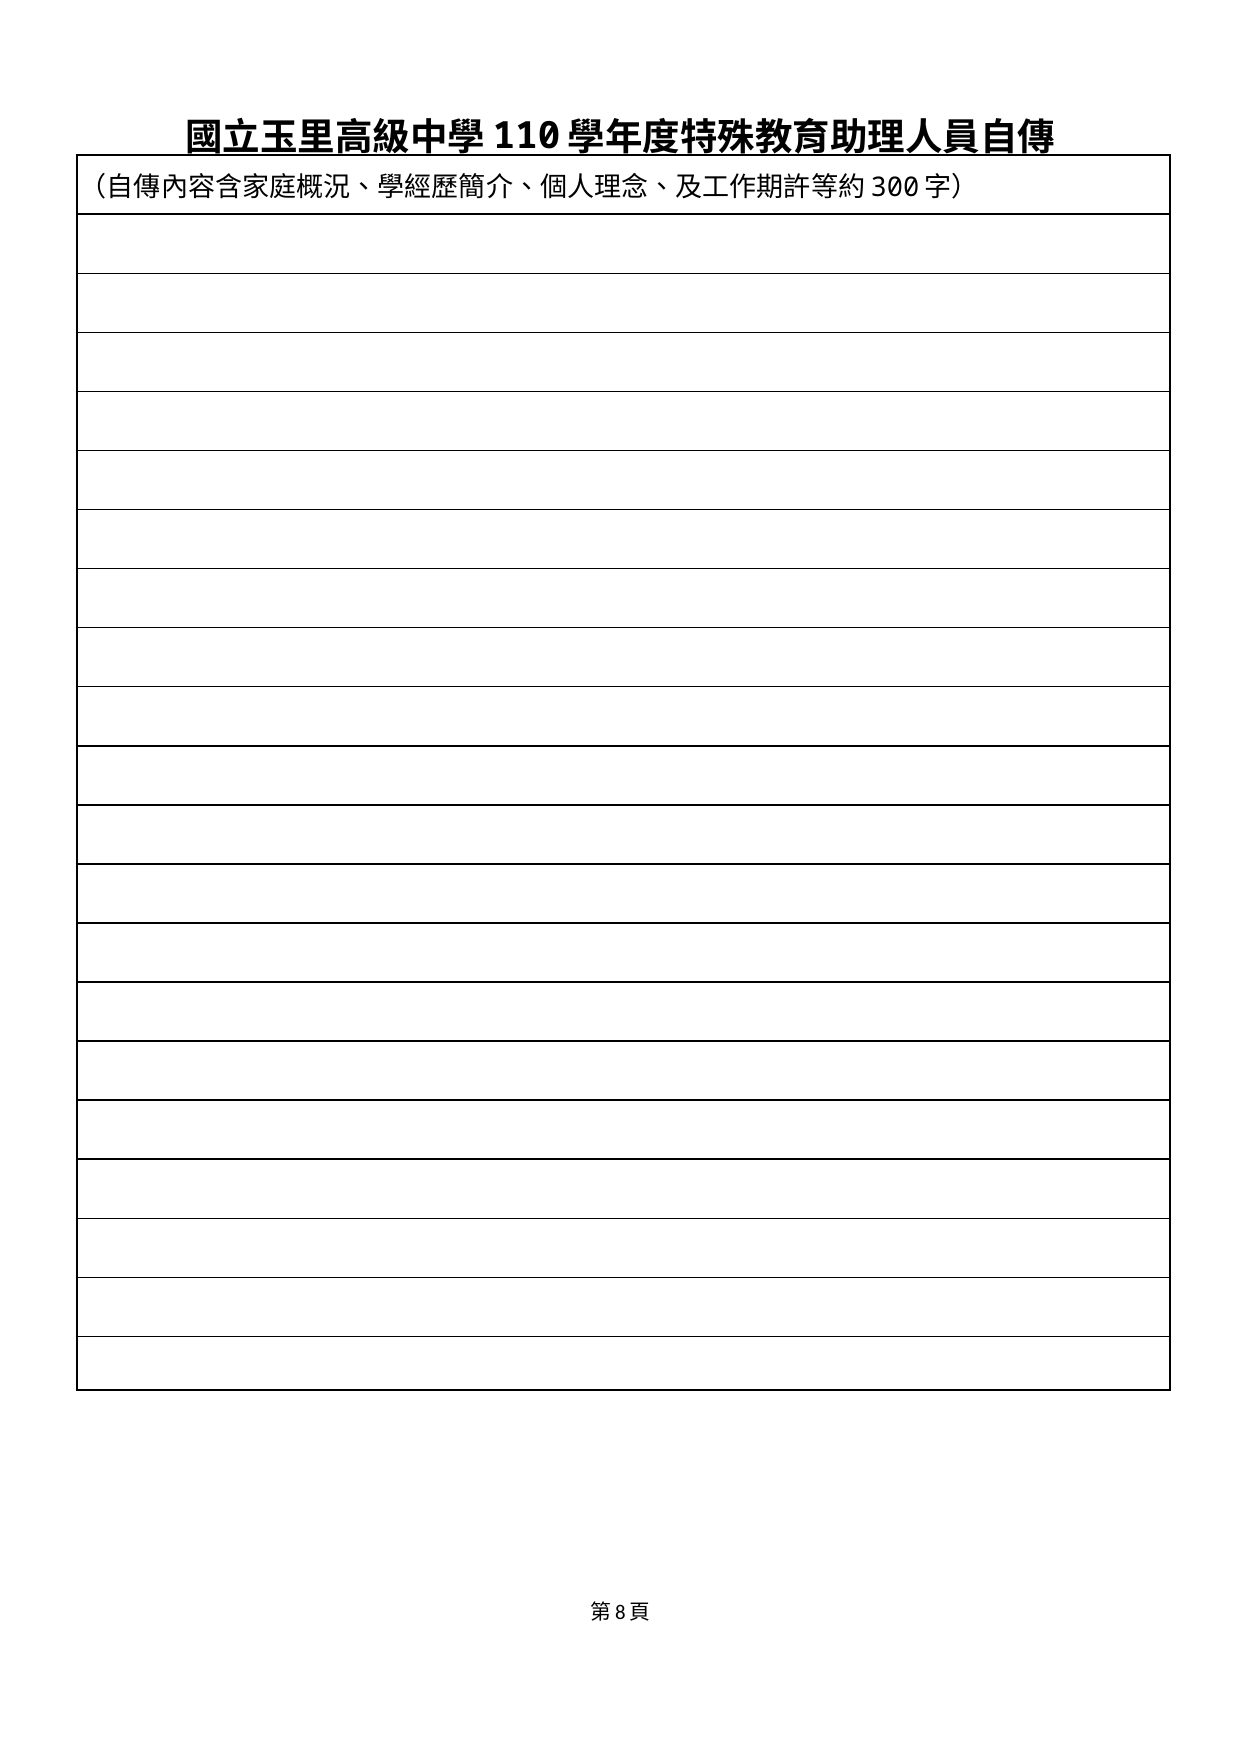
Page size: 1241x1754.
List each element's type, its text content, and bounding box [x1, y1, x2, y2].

table_cell [78, 983, 1169, 1040]
table_cell [78, 392, 1169, 449]
table_cell [78, 569, 1169, 627]
table_cell [78, 510, 1169, 568]
table_cell [78, 628, 1169, 686]
table_cell [78, 806, 1169, 863]
table_cell [78, 924, 1169, 981]
table_cell [78, 747, 1169, 804]
table_cell [78, 1337, 1169, 1389]
table_cell [78, 215, 1169, 272]
table_cell [78, 451, 1169, 509]
table_cell [78, 1101, 1169, 1158]
table_cell [78, 865, 1169, 922]
table_cell [78, 1160, 1169, 1217]
table_cell [78, 1278, 1169, 1336]
table_cell [78, 274, 1169, 331]
table_cell [78, 687, 1169, 745]
table_cell [78, 333, 1169, 391]
table_cell [78, 1042, 1169, 1099]
text 國立玉里高級中學110學年度特殊教育助理人員自傳 [118, 92, 1122, 154]
table_cell [78, 1219, 1169, 1276]
table_header （自傳內容含家庭概況、學經歷簡介、個人理念、及工作期許等約300字） [78, 156, 1169, 213]
